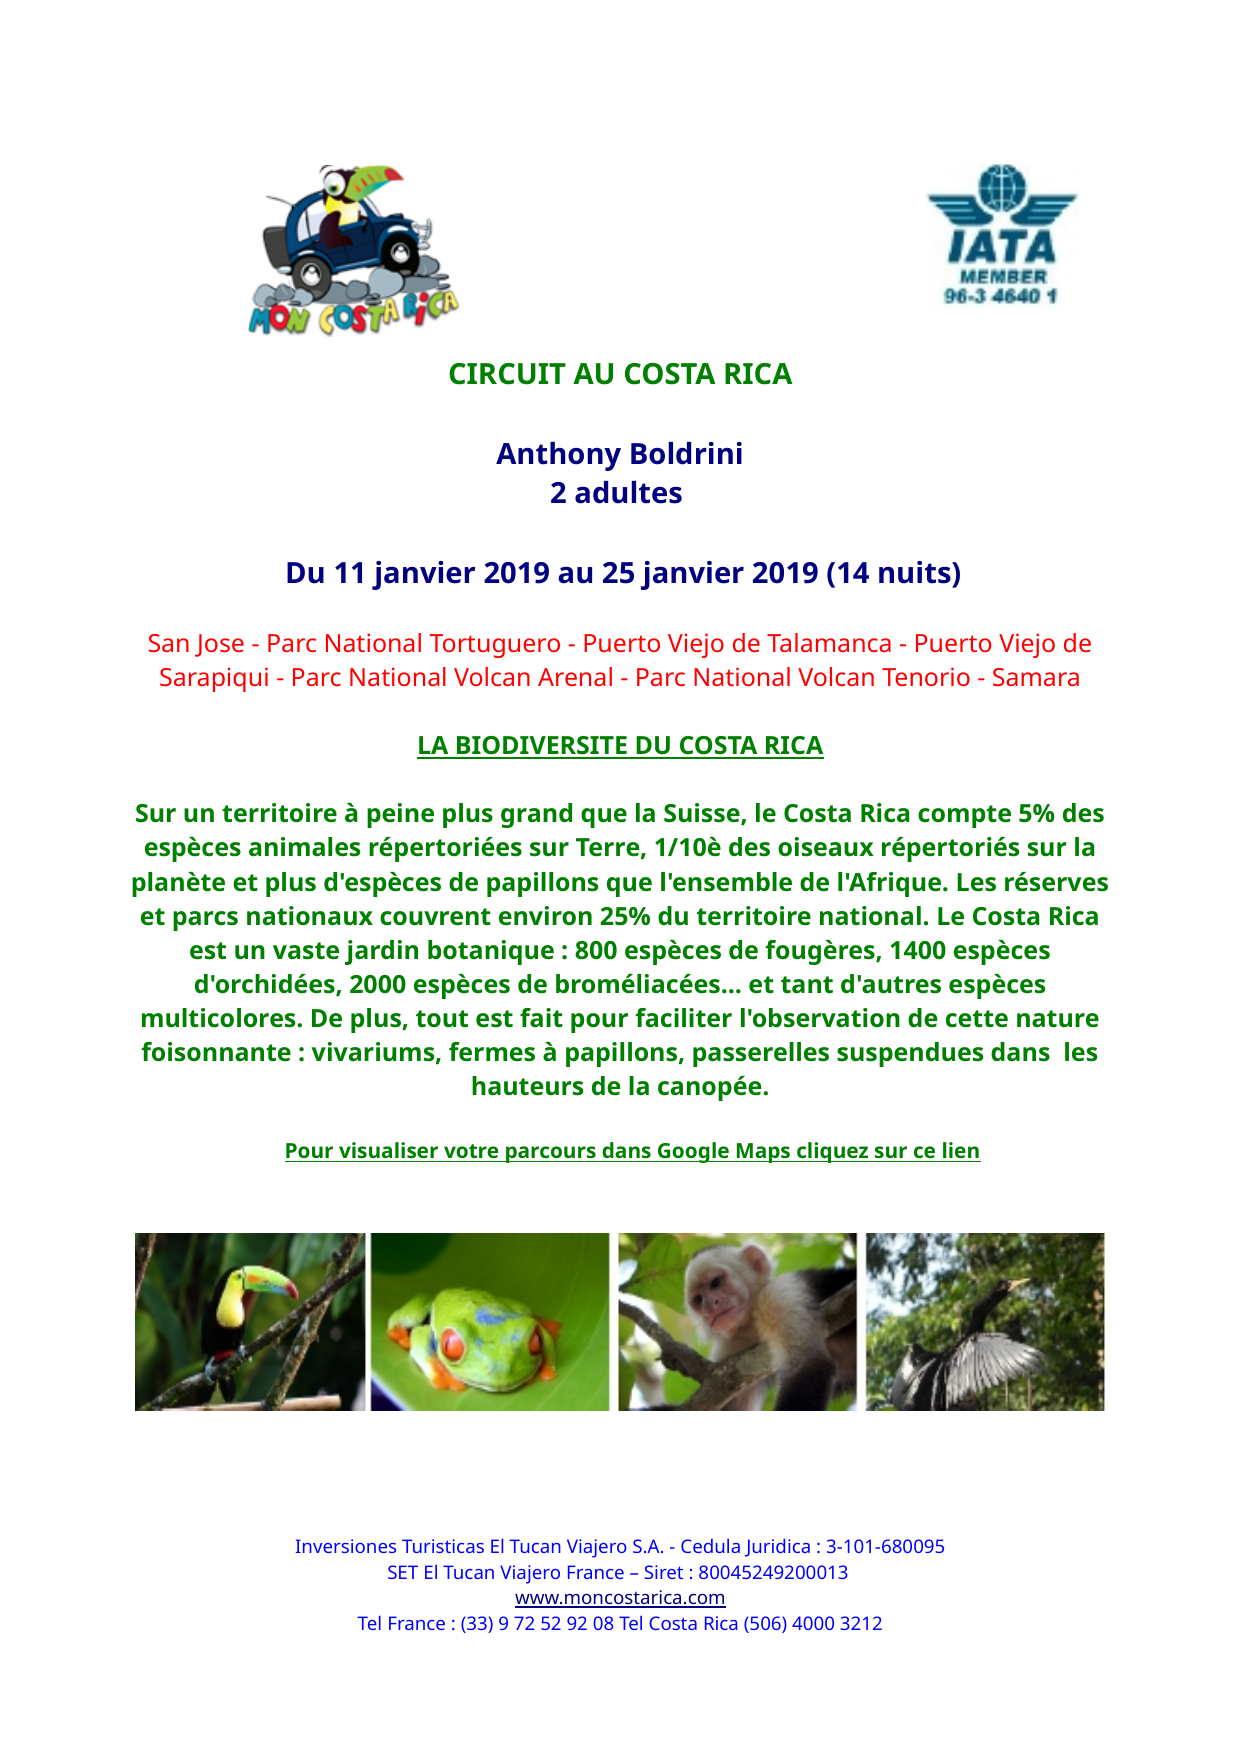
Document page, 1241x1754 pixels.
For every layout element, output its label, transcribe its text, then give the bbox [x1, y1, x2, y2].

text Sur un territoire à peine plus grand que la Suisse, le Costa Rica compte 5% des espèces animales répertoriées sur Terre, 1/10è des oiseaux répertoriés sur la planète et plus d'espèces de papillons que l'ensemble de l'Afrique. Les réserves et parcs nationaux couvrent environ 25% du territoire national. Le Costa Rica est un vaste jardin botanique : 800 espèces de fougères, 1400 espèces d'orchidées, 2000 espèces de broméliacées... et tant d'autres espèces multicolores. De plus, tout est fait pour faciliter l'observation de cette nature foisonnante : vivariums, fermes à papillons, passerelles suspendues dans les hauteurs de la canopée. [118, 796, 1122, 1103]
table_header [118, 118, 620, 353]
text Du 11 janvier 2019 au 25 janvier 2019 (14 nuits) [118, 552, 1122, 592]
picture [248, 165, 460, 337]
text 2 adultes [118, 473, 1122, 512]
text Pour visualiser votre parcours dans Google Maps cliquez sur ce lien [118, 1137, 1146, 1165]
text CIRCUIT AU COSTA RICA [118, 353, 1122, 393]
text Anthony Boldrini [118, 433, 1122, 473]
text LA BIODIVERSITE DU COSTA RICA [118, 728, 1122, 762]
text San Jose - Parc National Tortuguero - Puerto Viejo de Talamanca - Puerto Viejo de Sarapiqui - Parc National Volcan Arenal - Parc National Volcan Tenorio - Samara [118, 626, 1122, 694]
picture [926, 164, 1080, 309]
picture [135, 1233, 1116, 1411]
table_header [620, 118, 1122, 353]
